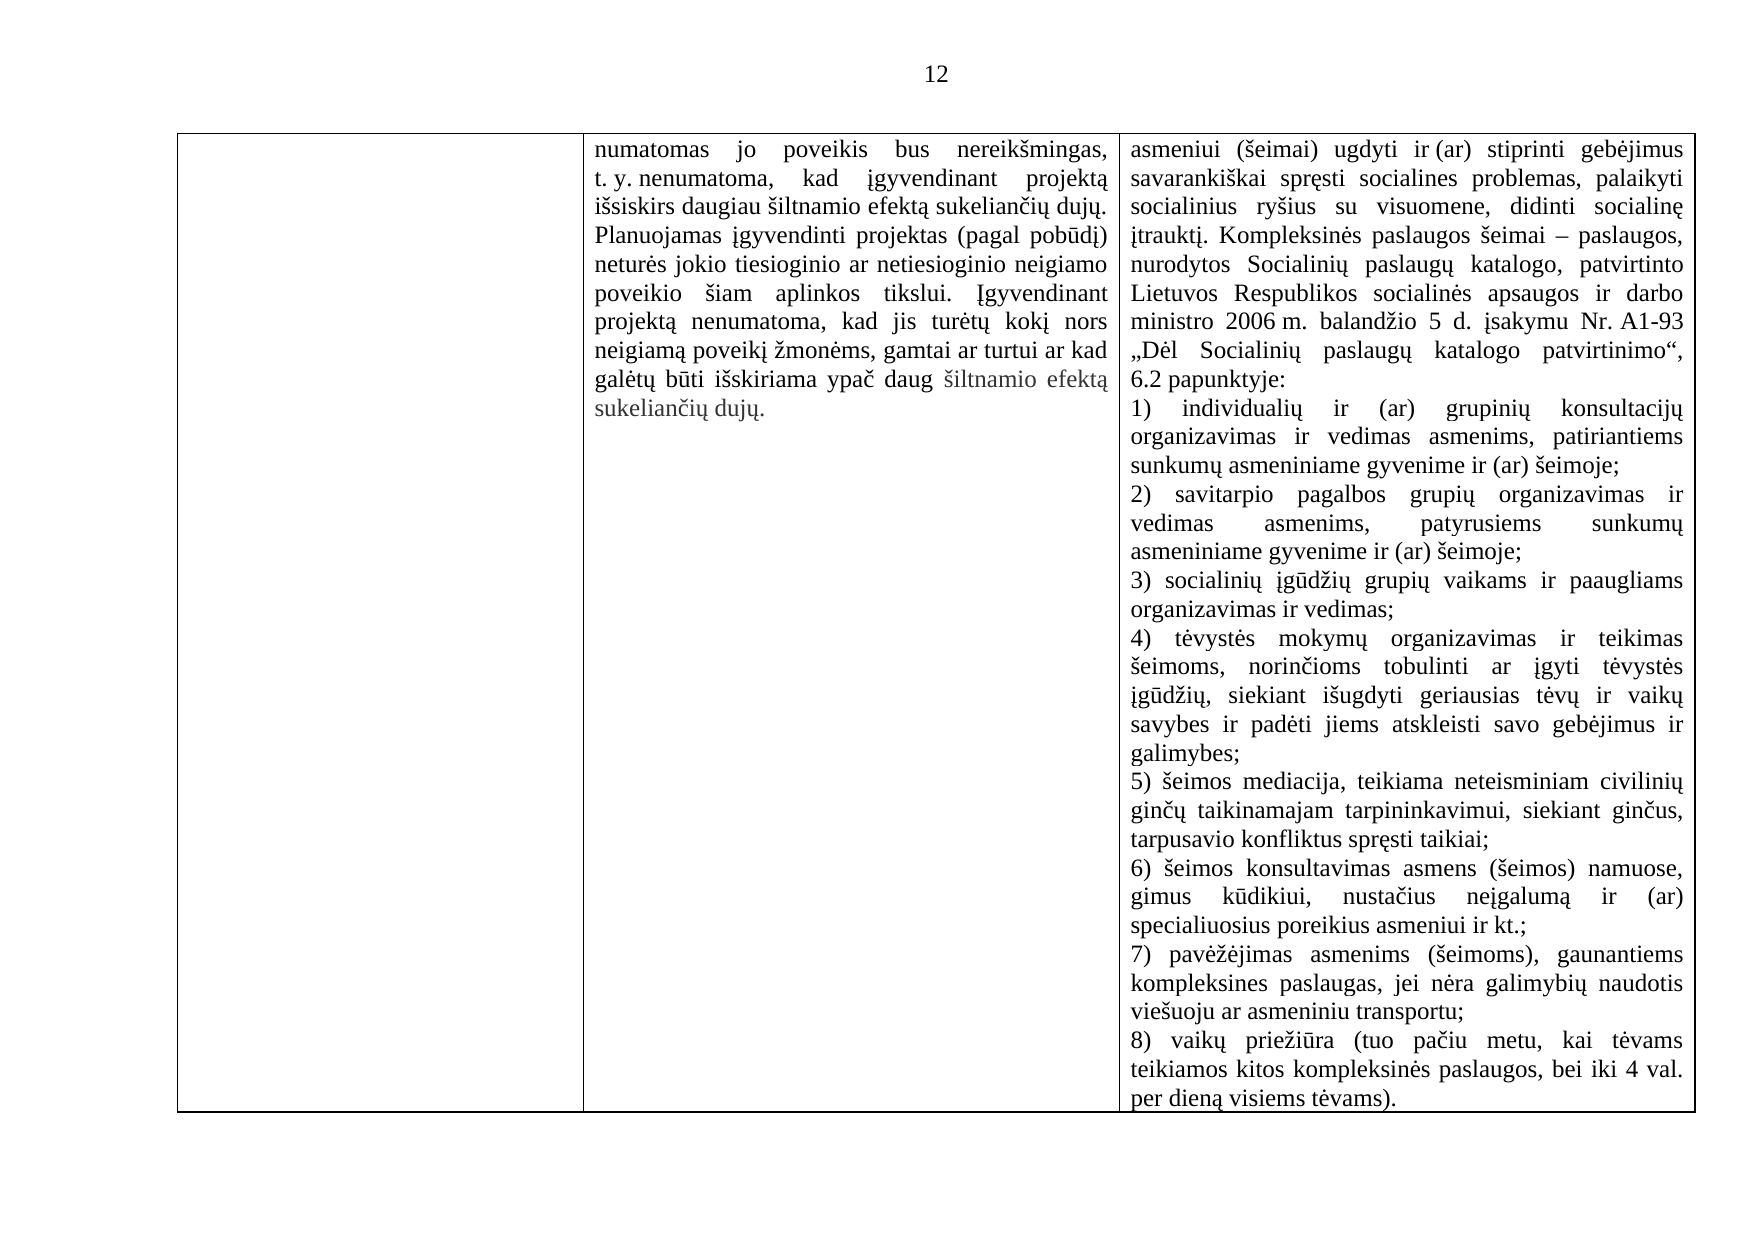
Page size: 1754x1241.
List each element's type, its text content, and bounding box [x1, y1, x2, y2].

table_cell asmeniui (šeimai) ugdyti ir (ar) stiprinti gebėjimus savarankiškai spręsti socialines problemas, palaikyti socialinius ryšius su visuomene, didinti socialinę įtrauktį. Kompleksinės paslaugos šeimai – paslaugos, nurodytos Socialinių paslaugų katalogo, patvirtinto Lietuvos Respublikos socialinės apsaugos ir darbo ministro 2006 m. balandžio 5 d. įsakymu Nr. A1‑93 „Dėl Socialinių paslaugų katalogo patvirtinimo“, 6.2 papunktyje: 1) individualių ir (ar) grupinių konsultacijų organizavimas ir vedimas asmenims, patiriantiems sunkumų asmeniniame gyvenime ir (ar) šeimoje; 2) savitarpio pagalbos grupių organizavimas ir vedimas asmenims, patyrusiems sunkumų asmeniniame gyvenime ir (ar) šeimoje; 3) socialinių įgūdžių grupių vaikams ir paaugliams organizavimas ir vedimas; 4) tėvystės mokymų organizavimas ir teikimas šeimoms, norinčioms tobulinti ar įgyti tėvystės įgūdžių, siekiant išugdyti geriausias tėvų ir vaikų savybes ir padėti jiems atskleisti savo gebėjimus ir galimybes; 5) šeimos mediacija, teikiama neteisminiam civilinių ginčų taikinamajam tarpininkavimui, siekiant ginčus, tarpusavio konfliktus spręsti taikiai; 6) šeimos konsultavimas asmens (šeimos) namuose, gimus kūdikiui, nustačius neįgalumą ir (ar) specialiuosius poreikius asmeniui ir kt.; 7) pavėžėjimas asmenims (šeimoms), gaunantiems kompleksines paslaugas, jei nėra galimybių naudotis viešuoju ar asmeniniu transportu; 8) vaikų priežiūra (tuo pačiu metu, kai tėvams teikiamos kitos kompleksinės paslaugos, bei iki 4 val. per dieną visiems tėvams). [1120, 134, 1694, 1111]
table_cell numatomas jo poveikis bus nereikšmingas, t. y. nenumatoma, kad įgyvendinant projektą išsiskirs daugiau šiltnamio efektą sukeliančių dujų. Planuojamas įgyvendinti projektas (pagal pobūdį) neturės jokio tiesioginio ar netiesioginio neigiamo poveikio šiam aplinkos tikslui. Įgyvendinant projektą nenumatoma, kad jis turėtų kokį nors neigiamą poveikį žmonėms, gamtai ar turtui ar kad galėtų būti išskiriama ypač daug šiltnamio efektą sukeliančių dujų. [584, 134, 1119, 1111]
table_cell [178, 134, 583, 1111]
